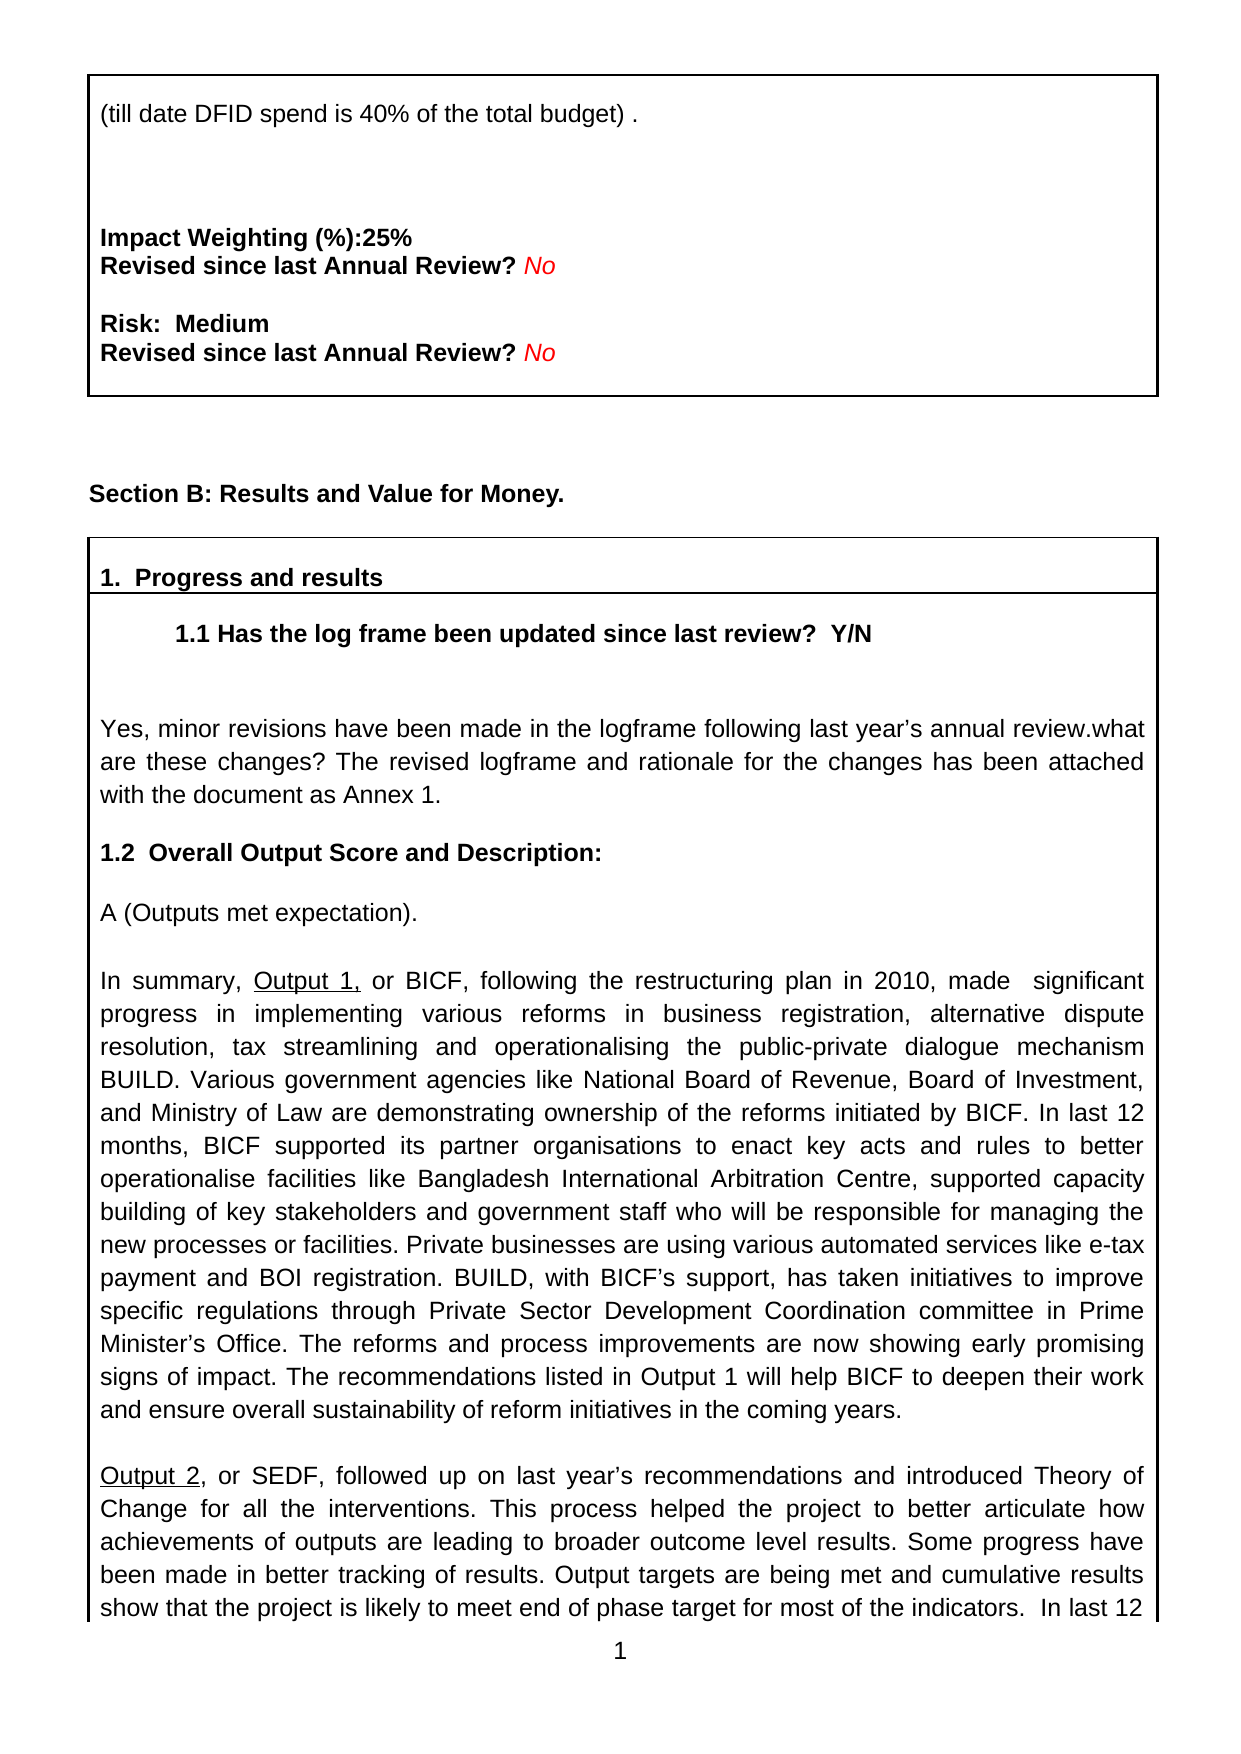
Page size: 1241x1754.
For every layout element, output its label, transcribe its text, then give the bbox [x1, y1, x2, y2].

table_header 1. Progress and results [90, 538, 1156, 592]
table_cell Has the log frame been updated since last review? Y/N Yes, minor revisions have been made in the logframe following last year’s annual review.what are these changes? The revised logframe and rationale for the changes has been attached with the document as Annex 1. 1.2 Overall Output Score and Description: A (Outputs met expectation). In summary, Output 1, or BICF, following the restructuring plan in 2010, made significant progress in implementing various reforms in business registration, alternative dispute resolution, tax streamlining and operationalising the public-private dialogue mechanism BUILD. Various government agencies like National Board of Revenue, Board of Investment, and Ministry of Law are demonstrating ownership of the reforms initiated by BICF. In last 12 months, BICF supported its partner organisations to enact key acts and rules to better operationalise facilities like Bangladesh International Arbitration Centre, supported capacity building of key stakeholders and government staff who will be responsible for managing the new processes or facilities. Private businesses are using various automated services like e-tax payment and BOI registration. BUILD, with BICF’s support, has taken initiatives to improve specific regulations through Private Sector Development Coordination committee in Prime Minister’s Office. The reforms and process improvements are now showing early promising signs of impact. The recommendations listed in Output 1 will help BICF to deepen their work and ensure overall sustainability of reform initiatives in the coming years. Output 2, or SEDF, followed up on last year’s recommendations and introduced Theory of Change for all the interventions. This process helped the project to better articulate how achievements of outputs are leading to broader outcome level results. Some progress have been made in better tracking of results. Output targets are being met and cumulative results show that the project is likely to meet end of phase target for most of the indicators. In last 12 [90, 594, 1156, 1622]
table_cell (till date DFID spend is 40% of the total budget) . Impact Weighting (%):25% Revised since last Annual Review? No Risk: Medium Revised since last Annual Review? No [90, 76, 1156, 395]
subtitle Section B: Results and Value for Money. [89, 479, 1152, 508]
